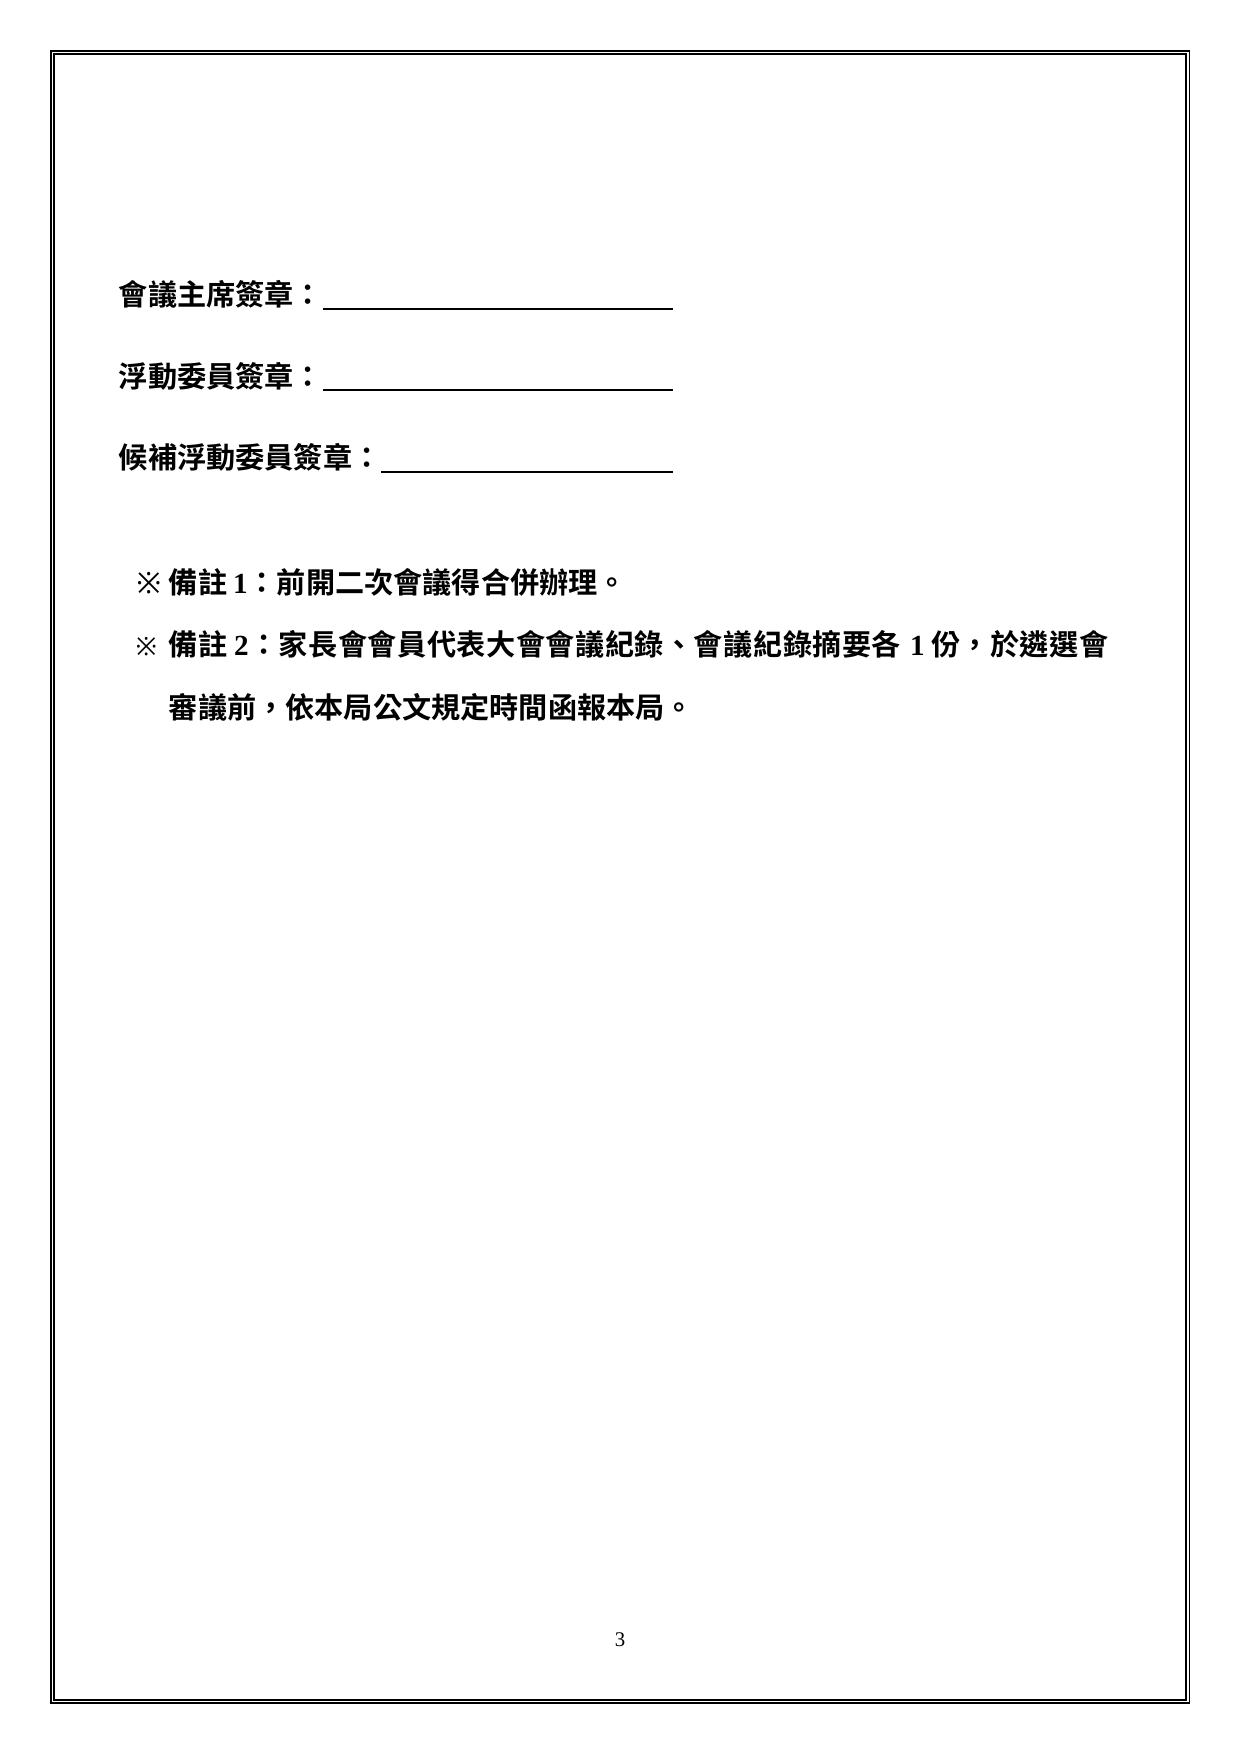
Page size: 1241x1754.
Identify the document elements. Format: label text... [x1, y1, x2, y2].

text 候補浮動委員簽章： [75, 414, 1109, 476]
list 備註1：前開二次會議得合併辦理。 [131, 539, 1109, 601]
list 備註2：家長會會員代表大會會議紀錄、會議紀錄摘要各1份，於遴選會審議前，依本局公文規定時間函報本局。 [131, 601, 1109, 726]
text 浮動委員簽章： [75, 333, 1109, 395]
text 會議主席簽章： [75, 251, 1109, 314]
